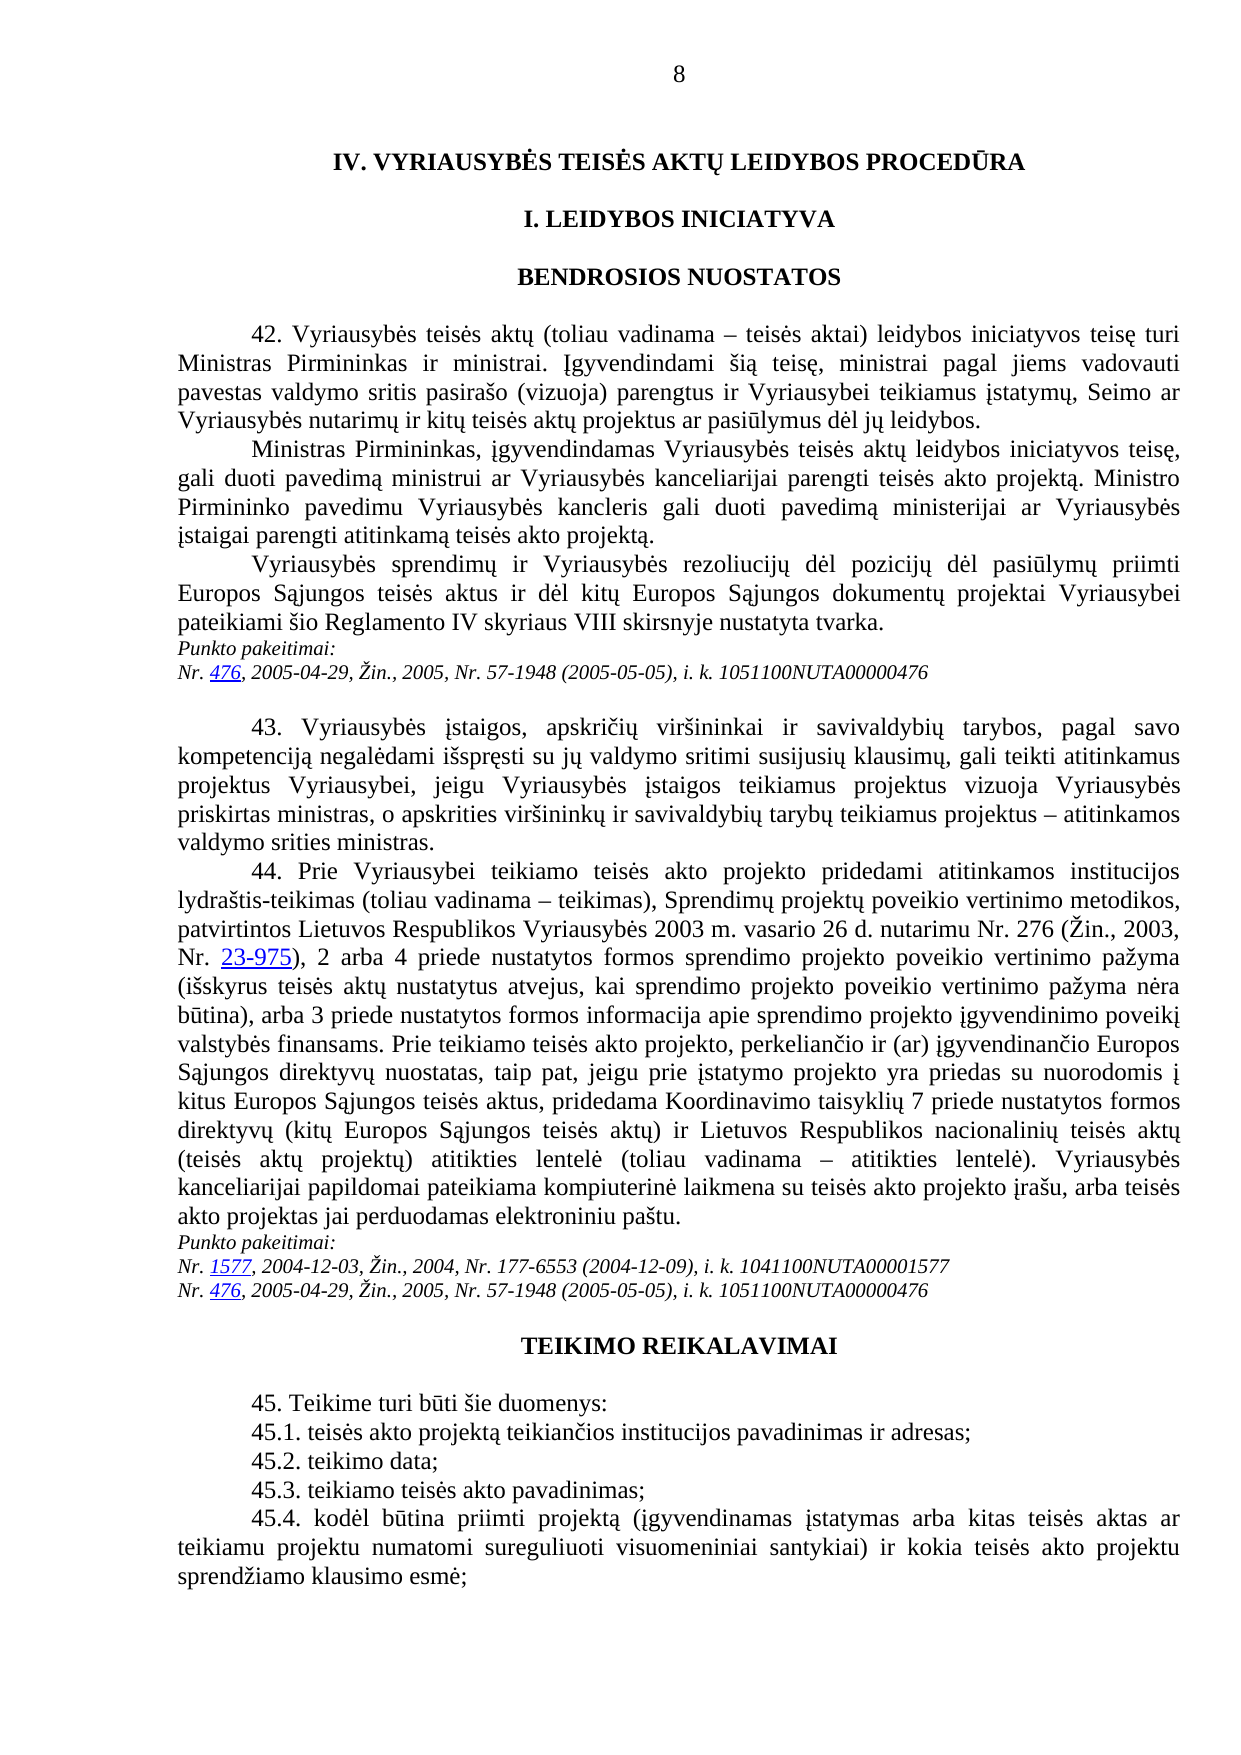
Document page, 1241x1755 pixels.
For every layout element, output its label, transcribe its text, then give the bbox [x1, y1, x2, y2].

text Punkto pakeitimai: [177, 636, 1181, 660]
text Ministras Pirmininkas, įgyvendindamas Vyriausybės teisės aktų leidybos iniciatyvos teisę, gali duoti pavedimą ministrui ar Vyriausybės kanceliarijai parengti teisės akto projektą. Ministro Pirmininko pavedimu Vyriausybės kancleris gali duoti pavedimą ministerijai ar Vyriausybės įstaigai parengti atitinkamą teisės akto projektą. [177, 434, 1181, 549]
text 45.4. kodėl būtina priimti projektą (įgyvendinamas įstatymas arba kitas teisės aktas ar teikiamu projektu numatomi sureguliuoti visuomeniniai santykiai) ir kokia teisės akto projektu sprendžiamo klausimo esmė; [177, 1503, 1181, 1590]
text Nr. 476, 2005-04-29, Žin., 2005, Nr. 57-1948 (2005-05-05), i. k. 1051100NUTA00000476 [177, 1278, 1181, 1302]
text 45. Teikime turi būti šie duomenys: [177, 1388, 1181, 1417]
text Punkto pakeitimai: [177, 1230, 1181, 1254]
text Nr. 476, 2005-04-29, Žin., 2005, Nr. 57-1948 (2005-05-05), i. k. 1051100NUTA00000476 [177, 660, 1181, 684]
text 45.1. teisės akto projektą teikiančios institucijos pavadinimas ir adresas; [177, 1417, 1181, 1446]
text 43. Vyriausybės įstaigos, apskričių viršininkai ir savivaldybių tarybos, pagal savo kompetenciją negalėdami išspręsti su jų valdymo sritimi susijusių klausimų, gali teikti atitinkamus projektus Vyriausybei, jeigu Vyriausybės įstaigos teikiamus projektus vizuoja Vyriausybės priskirtas ministras, o apskrities viršininkų ir savivaldybių tarybų teikiamus projektus – atitinkamos valdymo srities ministras. [177, 712, 1181, 856]
text 42. Vyriausybės teisės aktų (toliau vadinama – teisės aktai) leidybos iniciatyvos teisę turi Ministras Pirmininkas ir ministrai. Įgyvendindami šią teisę, ministrai pagal jiems vadovauti pavestas valdymo sritis pasirašo (vizuoja) parengtus ir Vyriausybei teikiamus įstatymų, Seimo ar Vyriausybės nutarimų ir kitų teisės aktų projektus ar pasiūlymus dėl jų leidybos. [177, 319, 1181, 434]
text 45.2. teikimo data; [177, 1446, 1181, 1475]
text TEIKIMO REIKALAVIMAI [177, 1331, 1181, 1360]
text Nr. 1577, 2004-12-03, Žin., 2004, Nr. 177-6553 (2004-12-09), i. k. 1041100NUTA00001577 [177, 1254, 1181, 1278]
text Vyriausybės sprendimų ir Vyriausybės rezoliucijų dėl pozicijų dėl pasiūlymų priimti Europos Sąjungos teisės aktus ir dėl kitų Europos Sąjungos dokumentų projektai Vyriausybei pateikiami šio Reglamento IV skyriaus VIII skirsnyje nustatyta tvarka. [177, 549, 1181, 636]
text IV. VYRIAUSYBĖS TEISĖS AKTŲ LEIDYBOS PROCEDŪRA [177, 147, 1181, 176]
text BENDROSIOS NUOSTATOS [177, 262, 1181, 291]
text 44. Prie Vyriausybei teikiamo teisės akto projekto pridedami atitinkamos institucijos lydraštis-teikimas (toliau vadinama – teikimas), Sprendimų projektų poveikio vertinimo metodikos, patvirtintos Lietuvos Respublikos Vyriausybės 2003 m. vasario 26 d. nutarimu Nr. 276 (Žin., 2003, Nr. 23-975), 2 arba 4 priede nustatytos formos sprendimo projekto poveikio vertinimo pažyma (išskyrus teisės aktų nustatytus atvejus, kai sprendimo projekto poveikio vertinimo pažyma nėra būtina), arba 3 priede nustatytos formos informacija apie sprendimo projekto įgyvendinimo poveikį valstybės finansams. Prie teikiamo teisės akto projekto, perkeliančio ir (ar) įgyvendinančio Europos Sąjungos direktyvų nuostatas, taip pat, jeigu prie įstatymo projekto yra priedas su nuorodomis į kitus Europos Sąjungos teisės aktus, pridedama Koordinavimo taisyklių 7 priede nustatytos formos direktyvų (kitų Europos Sąjungos teisės aktų) ir Lietuvos Respublikos nacionalinių teisės aktų (teisės aktų projektų) atitikties lentelė (toliau vadinama – atitikties lentelė). Vyriausybės kanceliarijai papildomai pateikiama kompiuterinė laikmena su teisės akto projekto įrašu, arba teisės akto projektas jai perduodamas elektroniniu paštu. [177, 856, 1181, 1230]
text 45.3. teikiamo teisės akto pavadinimas; [177, 1475, 1181, 1503]
text I. LEIDYBOS INICIATYVA [177, 204, 1181, 233]
